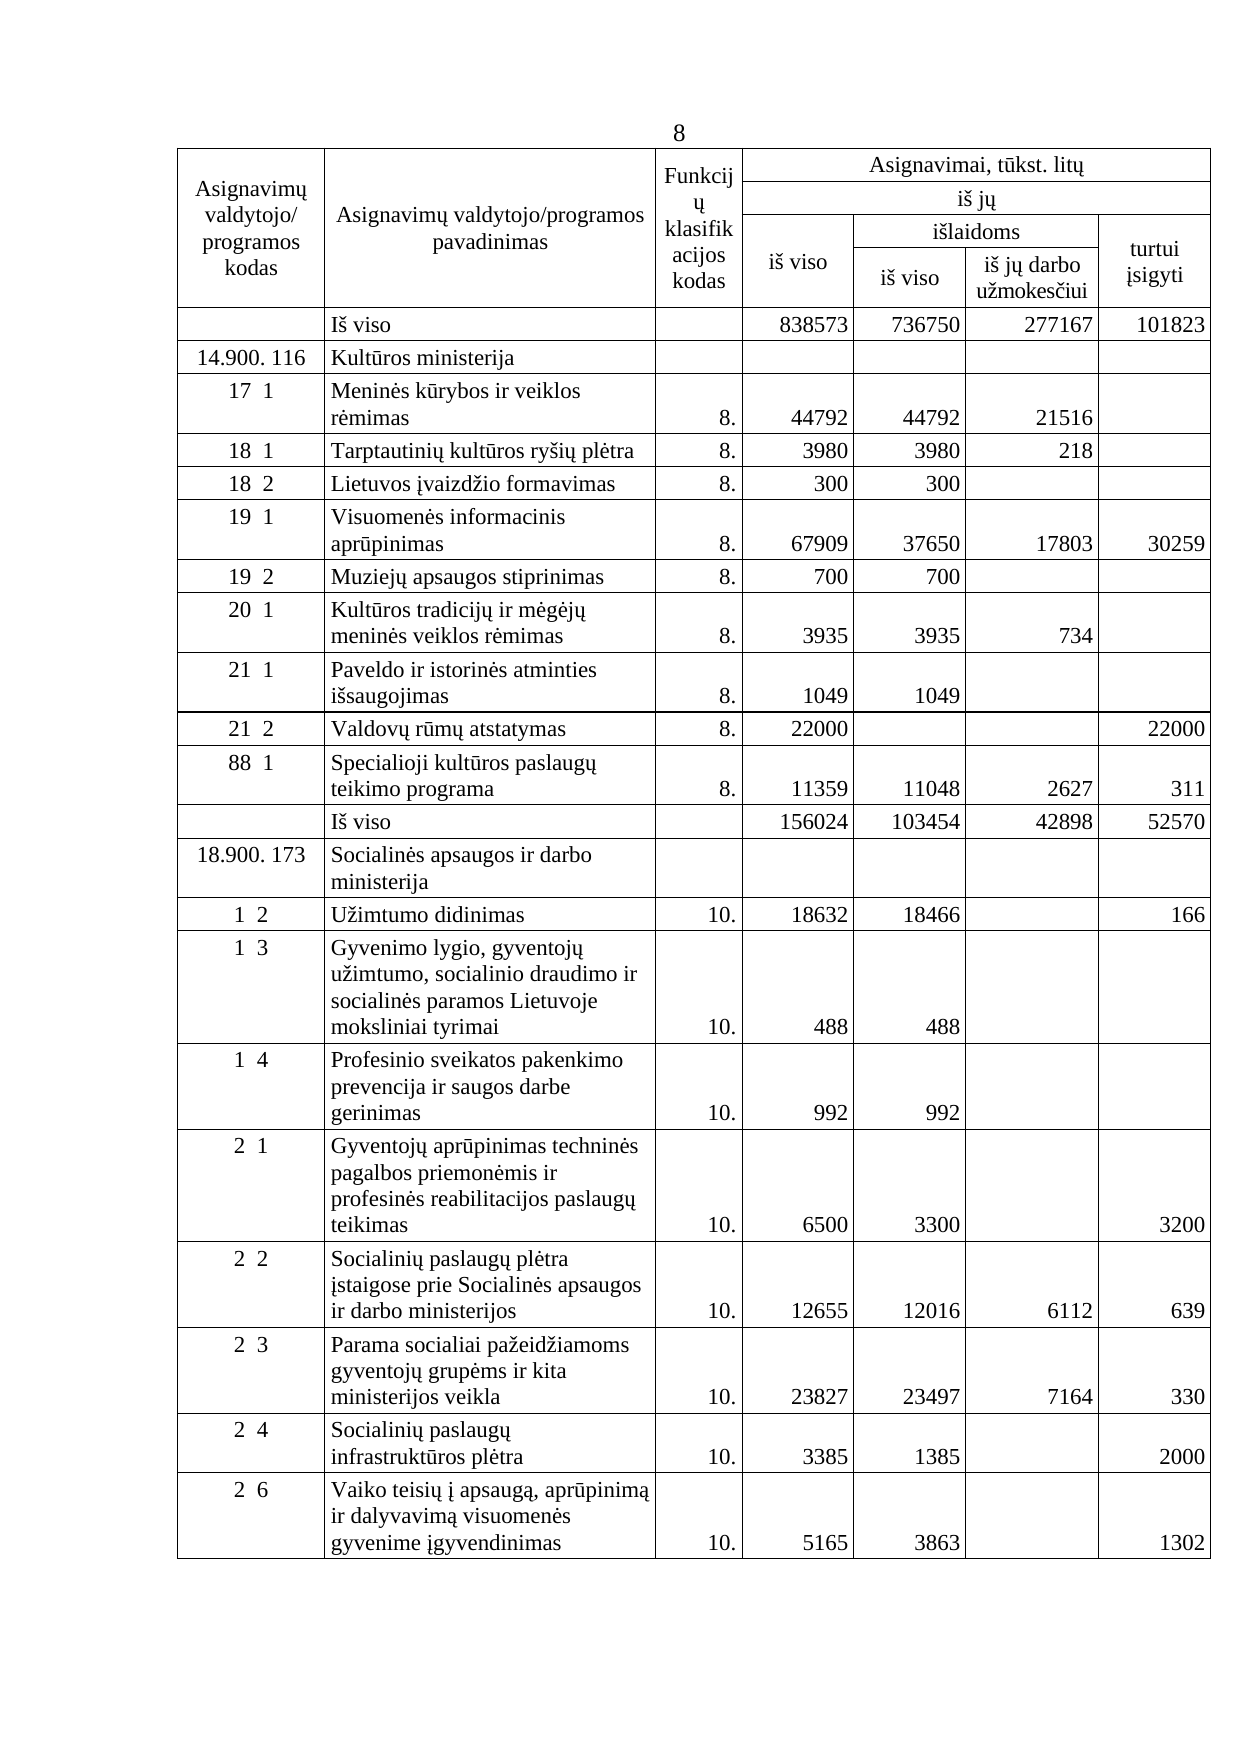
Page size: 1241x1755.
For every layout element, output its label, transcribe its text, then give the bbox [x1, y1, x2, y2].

table_cell 11359 [743, 746, 853, 804]
table_cell 12016 [854, 1242, 965, 1327]
table_cell [1099, 341, 1210, 373]
table_cell 639 [1099, 1242, 1210, 1327]
table_cell 44792 [854, 374, 965, 433]
table_cell 277167 [966, 308, 1098, 340]
table_cell Socialinių paslaugų infrastruktūros plėtra [325, 1414, 655, 1472]
table_cell 17803 [966, 500, 1098, 559]
table_cell 838573 [743, 308, 853, 340]
table_cell [854, 713, 965, 744]
table_cell 992 [854, 1044, 965, 1128]
table_cell 2 6 [178, 1473, 324, 1558]
table_cell 18466 [854, 898, 965, 930]
table_cell [1099, 434, 1210, 466]
table_cell [1099, 593, 1210, 652]
table_cell 1 3 [178, 931, 324, 1042]
table_cell [1099, 560, 1210, 592]
table_cell 10. [656, 1328, 742, 1413]
table_cell 2 1 [178, 1130, 324, 1241]
table_cell [966, 839, 1098, 897]
table_cell 22000 [1099, 713, 1210, 744]
table_cell 52570 [1099, 805, 1210, 837]
table_cell 330 [1099, 1328, 1210, 1413]
table_cell 1 4 [178, 1044, 324, 1128]
table_cell 8. [656, 434, 742, 466]
table_cell [656, 308, 742, 340]
table_cell [1099, 653, 1210, 711]
table_cell 3935 [854, 593, 965, 652]
table_cell 1302 [1099, 1473, 1210, 1558]
table_cell 3935 [743, 593, 853, 652]
table_cell 8. [656, 560, 742, 592]
table_cell Tarptautinių kultūros ryšių plėtra [325, 434, 655, 466]
table_cell 3980 [854, 434, 965, 466]
table_cell 30259 [1099, 500, 1210, 559]
table_header Asignavimų valdytojo/ programos kodas [178, 149, 324, 307]
table_cell 8. [656, 653, 742, 711]
table_cell 2 2 [178, 1242, 324, 1327]
table_cell [1099, 931, 1210, 1042]
table_cell 6112 [966, 1242, 1098, 1327]
table_cell 22000 [743, 713, 853, 744]
table_cell iš viso [743, 215, 853, 307]
table_cell Lietuvos įvaizdžio formavimas [325, 467, 655, 499]
table_cell 19 2 [178, 560, 324, 592]
table_cell 21 1 [178, 653, 324, 711]
table_cell 37650 [854, 500, 965, 559]
table_cell 18 1 [178, 434, 324, 466]
table_cell [1099, 1044, 1210, 1128]
table_cell [966, 1473, 1098, 1558]
table_cell 23827 [743, 1328, 853, 1413]
table_cell 21 2 [178, 713, 324, 744]
table_cell 1385 [854, 1414, 965, 1472]
table_cell 3300 [854, 1130, 965, 1241]
table_cell 67909 [743, 500, 853, 559]
table_cell Iš viso [325, 308, 655, 340]
table_cell [966, 341, 1098, 373]
table_cell [178, 308, 324, 340]
table_cell 10. [656, 1130, 742, 1241]
table_cell 23497 [854, 1328, 965, 1413]
table_cell 103454 [854, 805, 965, 837]
table_cell 10. [656, 1044, 742, 1128]
table_cell [966, 713, 1098, 744]
table_cell Parama socialiai pažeidžiamoms gyventojų grupėms ir kita ministerijos veikla [325, 1328, 655, 1413]
table_cell 2 3 [178, 1328, 324, 1413]
table_cell 17 1 [178, 374, 324, 433]
table_cell 1 2 [178, 898, 324, 930]
table_cell 8. [656, 593, 742, 652]
table_cell Paveldo ir istorinės atminties išsaugojimas [325, 653, 655, 711]
table_cell turtui įsigyti [1099, 215, 1210, 307]
table_cell 12655 [743, 1242, 853, 1327]
table_cell [656, 341, 742, 373]
table_cell 1049 [743, 653, 853, 711]
table_cell [656, 839, 742, 897]
table_cell Profesinio sveikatos pakenkimo prevencija ir saugos darbe gerinimas [325, 1044, 655, 1128]
table_cell 21516 [966, 374, 1098, 433]
table_cell 3980 [743, 434, 853, 466]
table_cell 44792 [743, 374, 853, 433]
table_header Asignavimai, tūkst. litų [743, 149, 1210, 181]
table_cell 700 [854, 560, 965, 592]
table_cell 8. [656, 467, 742, 499]
table_cell 7164 [966, 1328, 1098, 1413]
table_cell [743, 341, 853, 373]
table_cell Visuomenės informacinis aprūpinimas [325, 500, 655, 559]
table_cell Meninės kūrybos ir veiklos rėmimas [325, 374, 655, 433]
table_cell [854, 341, 965, 373]
table_cell [1099, 467, 1210, 499]
table_cell 2627 [966, 746, 1098, 804]
table_cell 8. [656, 374, 742, 433]
table_cell Muziejų apsaugos stiprinimas [325, 560, 655, 592]
table_cell 18.900. 173 [178, 839, 324, 897]
table_cell 992 [743, 1044, 853, 1128]
table_cell 88 1 [178, 746, 324, 804]
table_cell 42898 [966, 805, 1098, 837]
table_cell 218 [966, 434, 1098, 466]
table_cell 488 [854, 931, 965, 1042]
table_cell Valdovų rūmų atstatymas [325, 713, 655, 744]
table_cell Socialinės apsaugos ir darbo ministerija [325, 839, 655, 897]
table_cell [1099, 374, 1210, 433]
table_cell iš jų darbo užmokesčiui [966, 248, 1098, 307]
table_cell [966, 560, 1098, 592]
table_header Funkcijų klasifikacijos kodas [656, 149, 742, 307]
table_cell Kultūros tradicijų ir mėgėjų meninės veiklos rėmimas [325, 593, 655, 652]
table_cell 10. [656, 1414, 742, 1472]
table_cell 3385 [743, 1414, 853, 1472]
table_cell 10. [656, 931, 742, 1042]
table_cell 2000 [1099, 1414, 1210, 1472]
table_cell 101823 [1099, 308, 1210, 340]
table_cell 8. [656, 500, 742, 559]
table_cell 300 [743, 467, 853, 499]
table_cell 156024 [743, 805, 853, 837]
table_cell 11048 [854, 746, 965, 804]
table_cell 3863 [854, 1473, 965, 1558]
table_cell [1099, 839, 1210, 897]
table_cell Vaiko teisių į apsaugą, aprūpinimą ir dalyvavimą visuomenės gyvenime įgyvendinimas [325, 1473, 655, 1558]
table_cell 488 [743, 931, 853, 1042]
table_cell 300 [854, 467, 965, 499]
table_cell [966, 898, 1098, 930]
table_cell [743, 839, 853, 897]
table_cell 6500 [743, 1130, 853, 1241]
table_cell Gyventojų aprūpinimas techninės pagalbos priemonėmis ir profesinės reabilitacijos paslaugų teikimas [325, 1130, 655, 1241]
table_cell 2 4 [178, 1414, 324, 1472]
table_cell iš viso [854, 248, 965, 307]
table_cell [966, 1044, 1098, 1128]
table_cell 18632 [743, 898, 853, 930]
table_cell Iš viso [325, 805, 655, 837]
table_cell 14.900. 116 [178, 341, 324, 373]
table_cell [966, 467, 1098, 499]
table_cell [656, 805, 742, 837]
table_cell 10. [656, 898, 742, 930]
table_cell 20 1 [178, 593, 324, 652]
table_cell išlaidoms [854, 215, 1098, 247]
table_cell 3200 [1099, 1130, 1210, 1241]
table_cell 8. [656, 746, 742, 804]
table_cell [966, 653, 1098, 711]
table_cell [178, 805, 324, 837]
table_cell 18 2 [178, 467, 324, 499]
table_cell 19 1 [178, 500, 324, 559]
table_cell 166 [1099, 898, 1210, 930]
table_cell Užimtumo didinimas [325, 898, 655, 930]
table_cell Specialioji kultūros paslaugų teikimo programa [325, 746, 655, 804]
table_cell Kultūros ministerija [325, 341, 655, 373]
table_cell Socialinių paslaugų plėtra įstaigose prie Socialinės apsaugos ir darbo ministerijos [325, 1242, 655, 1327]
table_cell 700 [743, 560, 853, 592]
table_cell [966, 1414, 1098, 1472]
table_cell 311 [1099, 746, 1210, 804]
table_cell Gyvenimo lygio, gyventojų užimtumo, socialinio draudimo ir socialinės paramos Lietuvoje moksliniai tyrimai [325, 931, 655, 1042]
table_cell [966, 1130, 1098, 1241]
table_cell 10. [656, 1242, 742, 1327]
table_cell [966, 931, 1098, 1042]
table_cell 1049 [854, 653, 965, 711]
table_cell iš jų [743, 182, 1210, 214]
table_cell 10. [656, 1473, 742, 1558]
table_cell 734 [966, 593, 1098, 652]
table_cell 736750 [854, 308, 965, 340]
table_header Asignavimų valdytojo/programos pavadinimas [325, 149, 655, 307]
table_cell [854, 839, 965, 897]
table_cell 5165 [743, 1473, 853, 1558]
table_cell 8. [656, 713, 742, 744]
